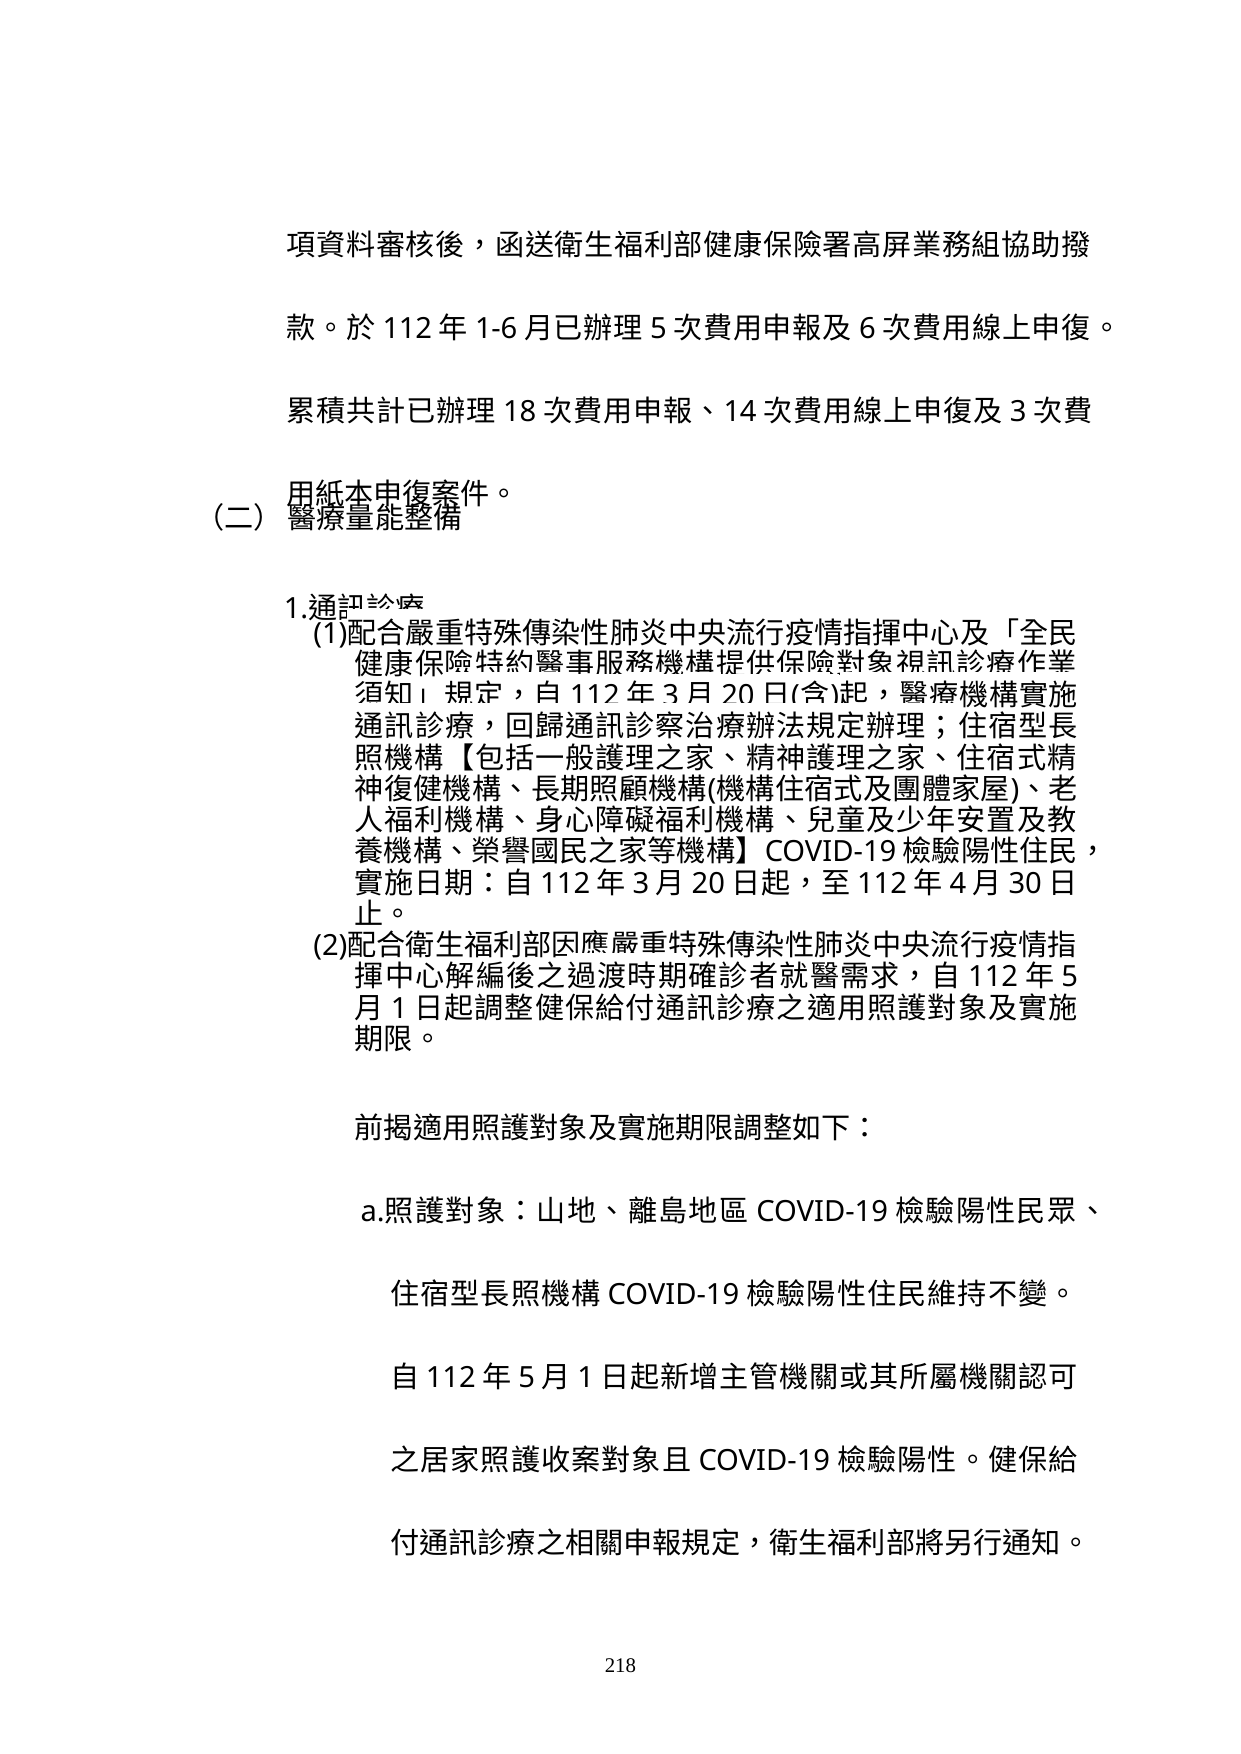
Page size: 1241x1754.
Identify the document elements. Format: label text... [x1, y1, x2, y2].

text 1.通訊診療 [283, 535, 1092, 618]
list 配合嚴重特殊傳染性肺炎中央流行疫情指揮中心及「全民健康保險特約醫事服務機構提供保險對象視訊診療作業須知」規定，自112年3月20日(含)起，醫療機構實施通訊診療，回歸通訊診察治療辦法規定辦理；住宿型長照機構【包括一般護理之家、精神護理之家、住宿式精神復健機構、長期照顧機構(機構住宿式及團體家屋)、老人福利機構、身心障礙福利機構、兒童及少年安置及教養機構、榮譽國民之家等機構】COVID-19檢驗陽性住民，實施日期：自112年3月20日起，至112年4月30日止。 [313, 618, 1078, 931]
list 配合衛生福利部因應嚴重特殊傳染性肺炎中央流行疫情指揮中心解編後之過渡時期確診者就醫需求，自112年5月1日起調整健保給付通訊診療之適用照護對象及實施期限。 [313, 931, 1078, 1056]
list 醫療量能整備 [195, 504, 1092, 535]
text 本市居家照護團隊個案管理費(醫令代碼E5200C、E5201C、E5202C及E5203C)，由本市衛生局依各居家照護團隊於本市COVID-19追蹤關懷系統內申報、或申復各項資料審核後，函送衛生福利部健康保險署高屏業務組協助撥款。於112年1-6月已辦理5次費用申報及6次費用線上申復。累積共計已辦理18次費用申報、14次費用線上申復及3次費用紙本申復案件。 [286, 172, 1092, 504]
list 照護對象：山地、離島地區COVID-19檢驗陽性民眾、住宿型長照機構COVID-19檢驗陽性住民維持不變。自112年5月1日起新增主管機關或其所屬機關認可之居家照護收案對象且COVID-19檢驗陽性。健保給付通訊診療之相關申報規定，衛生福利部將另行通知。 [360, 1138, 1078, 1553]
text 前揭適用照護對象及實施期限調整如下： [354, 1056, 1078, 1138]
